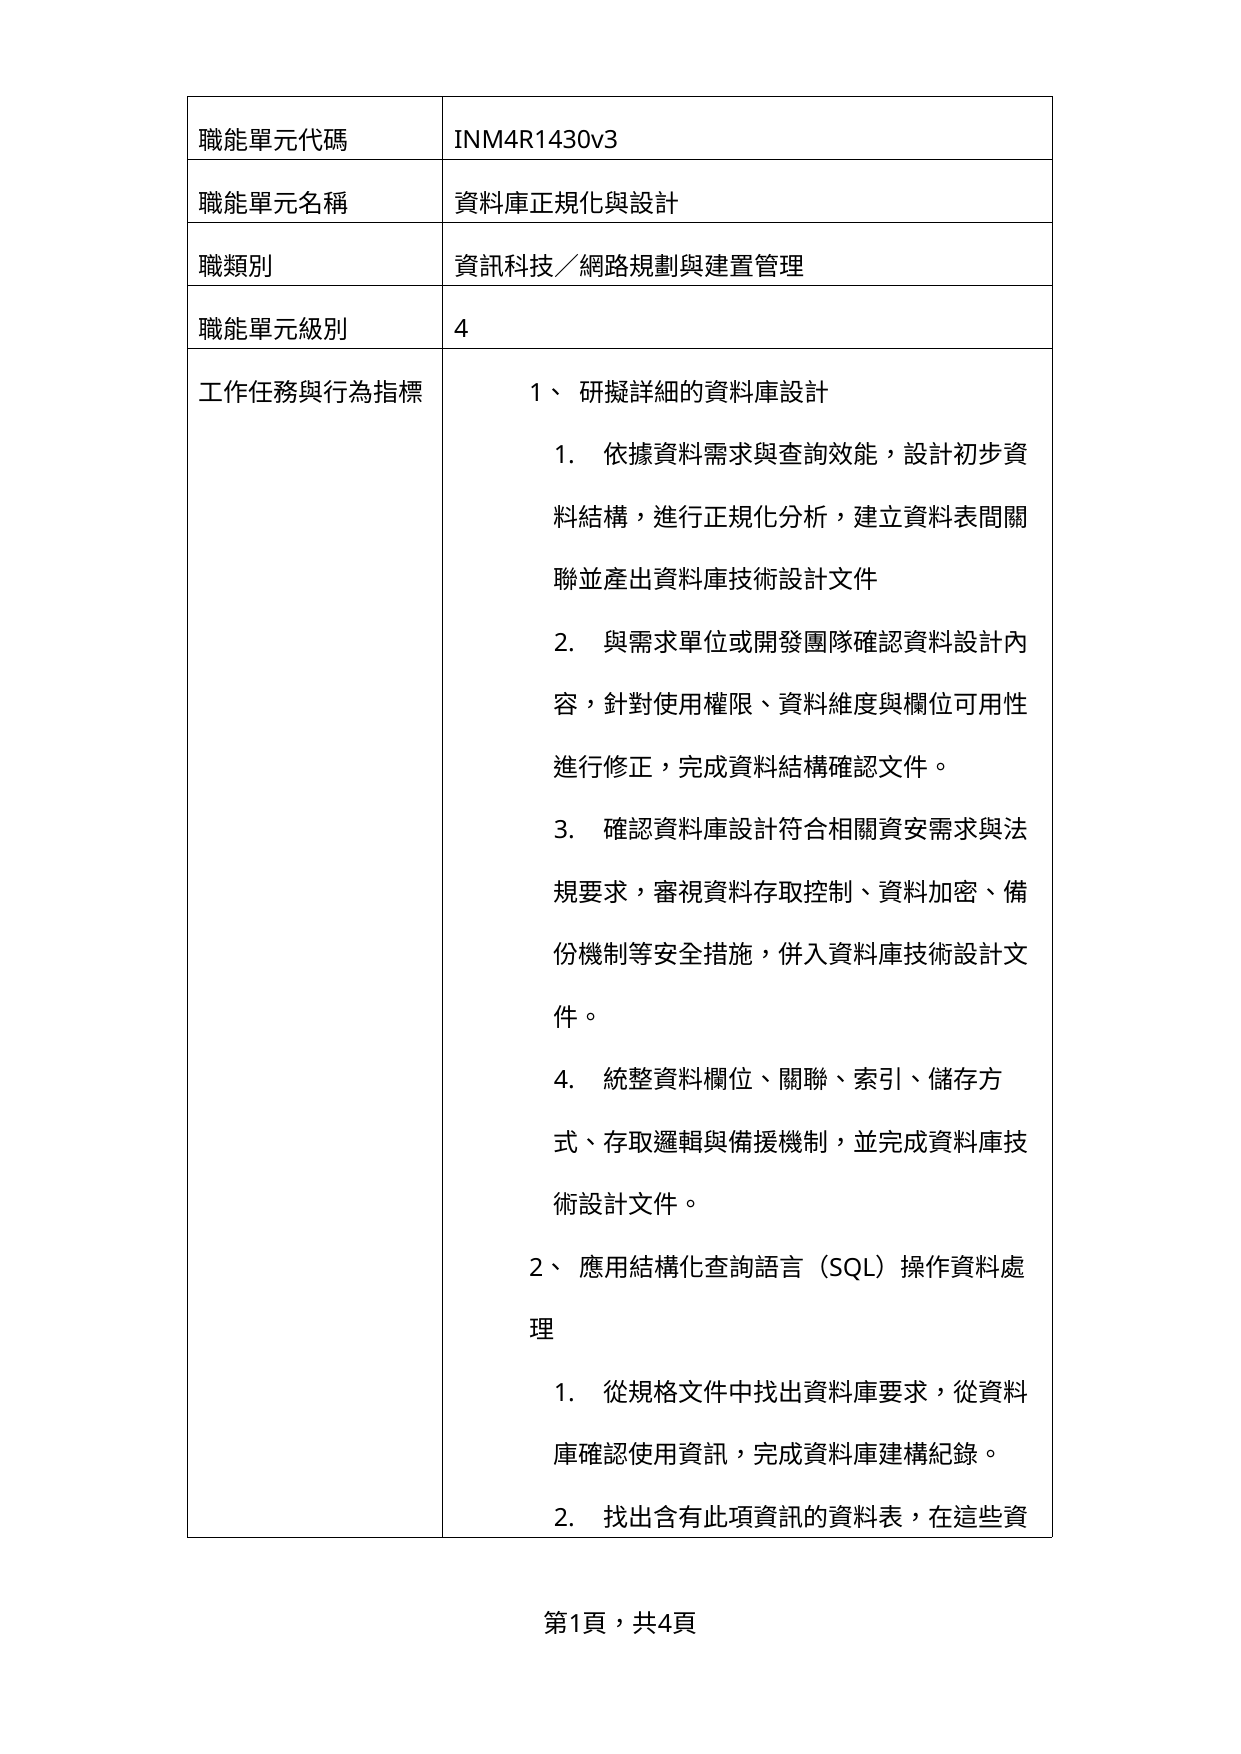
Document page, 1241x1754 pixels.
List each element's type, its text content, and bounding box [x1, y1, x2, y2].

table_cell 研擬詳細的資料庫設計 依據資料需求與查詢效能，設計初步資料結構，進行正規化分析，建立資料表間關聯並產出資料庫技術設計文件 與需求單位或開發團隊確認資料設計內容，針對使用權限、資料維度與欄位可用性進行修正，完成資料結構確認文件。 確認資料庫設計符合相關資安需求與法規要求，審視資料存取控制、資料加密、備份機制等安全措施，併入資料庫技術設計文件。 統整資料欄位、關聯、索引、儲存方式、存取邏輯與備援機制，並完成資料庫技術設計文件。 應用結構化查詢語言（SQL）操作資料處理 從規格文件中找出資料庫要求，從資料庫確認使用資訊，完成資料庫建構紀錄。 找出含有此項資訊的資料表，在這些資料表中找出主要關鍵值，找出這些資料表間的關聯性，包括外部主鍵，建立關聯性資料庫與索引文件。 用資料庫語法建立資料表，找出資料庫資料表的主要關鍵碼、撰寫資料庫語法，從資料庫中取得資訊，完成測試紀錄。 依照驗收指標，完成非功能測試報告（如壓力/資安檢測/容量測試/回應時間）。 選擇雲端儲存策略 依需求與企業標準，檢視與雲端儲存相關的主要特性，評估雲端儲存解決方案的可能提供者、檢視服務等級協議（SLA）並找出隱藏成本，提出分析報告。 根據找出的業務資料交付項目，研擬雲端儲存決策報告。 [443, 349, 1052, 1536]
table_header INM4R1430v3 [443, 97, 1052, 159]
table_header 職能單元代碼 [188, 97, 442, 159]
table_cell 職類別 [188, 223, 442, 285]
table_cell 職能單元名稱 [188, 160, 442, 222]
table_cell 工作任務與行為指標 [188, 349, 442, 1536]
table_cell 4 [443, 286, 1052, 348]
table_cell 資訊科技／網路規劃與建置管理 [443, 223, 1052, 285]
table_cell 資料庫正規化與設計 [443, 160, 1052, 222]
table_cell 職能單元級別 [188, 286, 442, 348]
